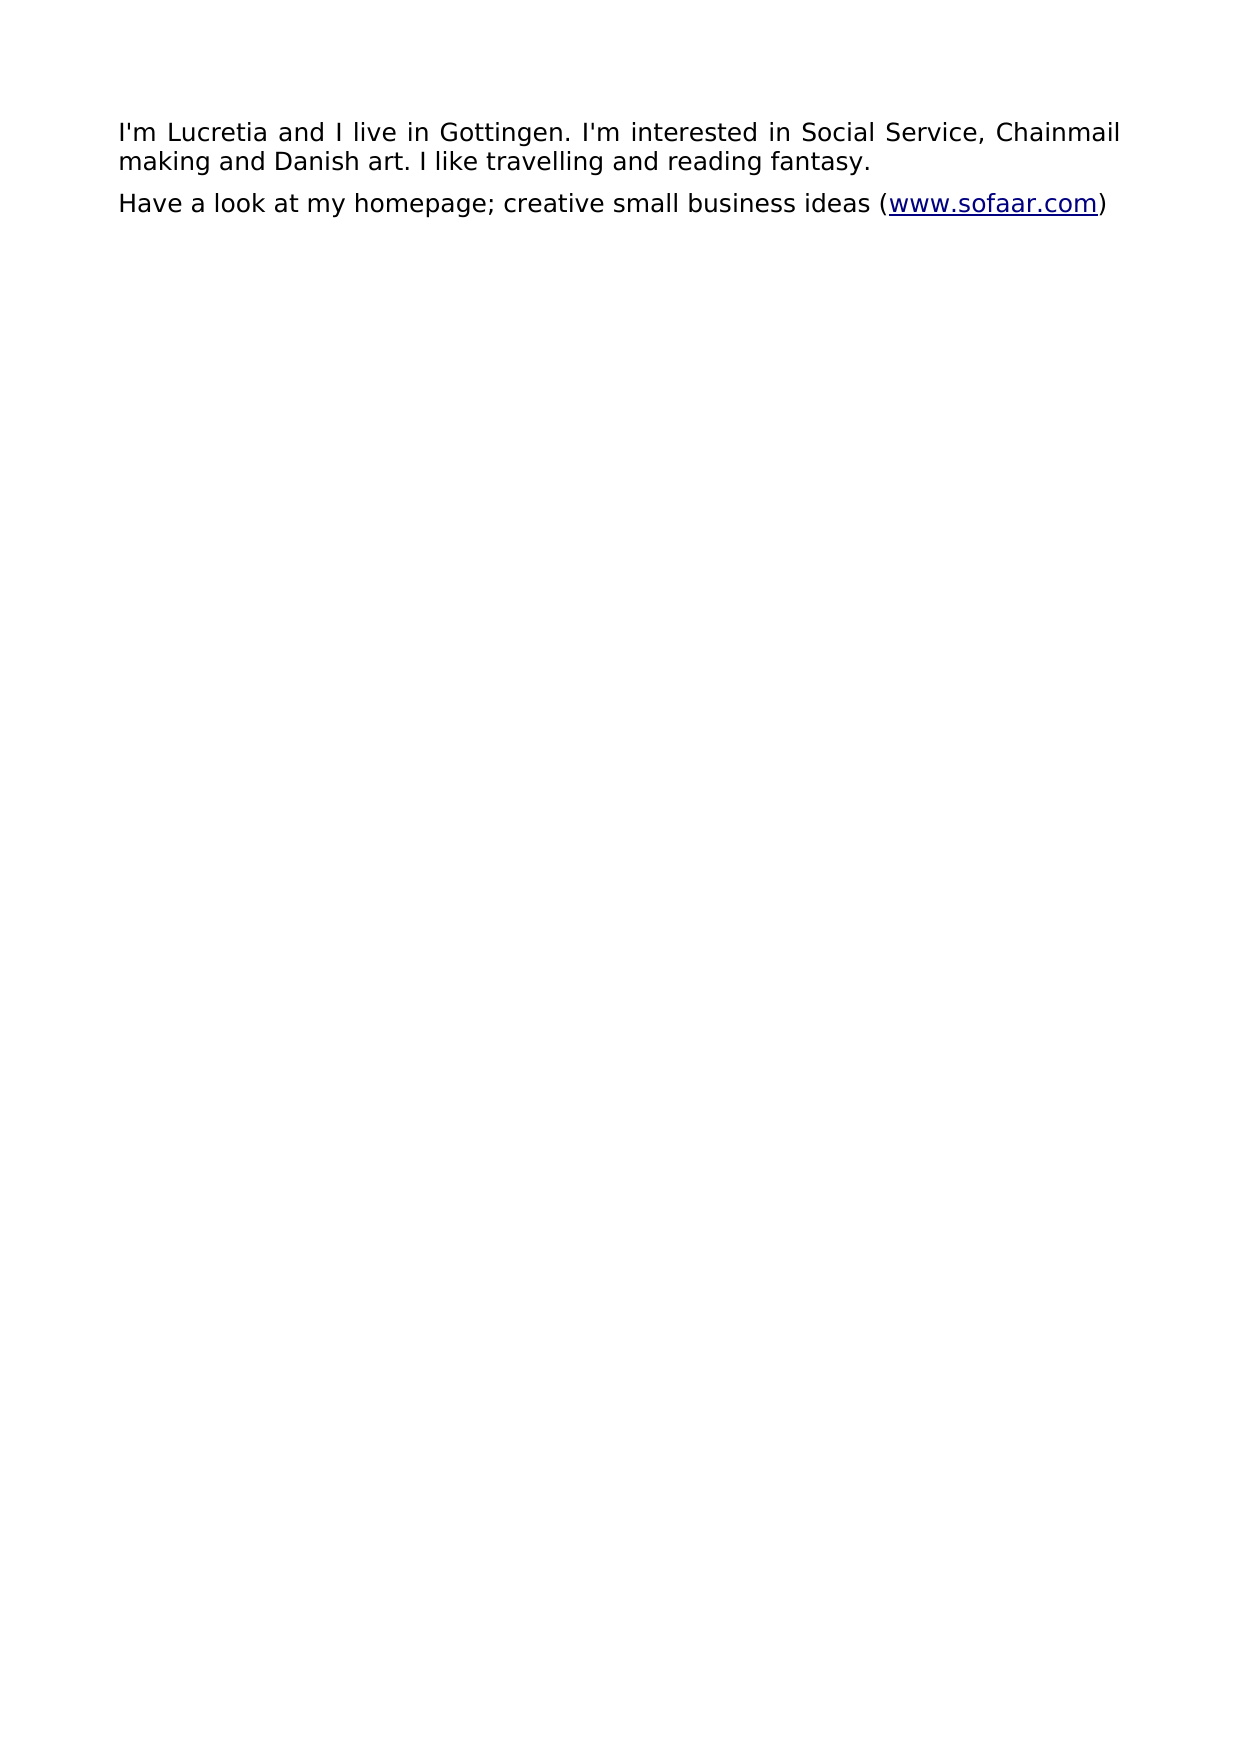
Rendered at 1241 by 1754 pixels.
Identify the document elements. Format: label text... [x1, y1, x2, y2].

text Have a look at my homepage; creative small business ideas (www.sofaar.com) [118, 189, 1122, 218]
text I'm Lucretia and I live in Gottingen. I'm interested in Social Service, Chainmail making and Danish art. I like travelling and reading fantasy. [118, 118, 1122, 176]
